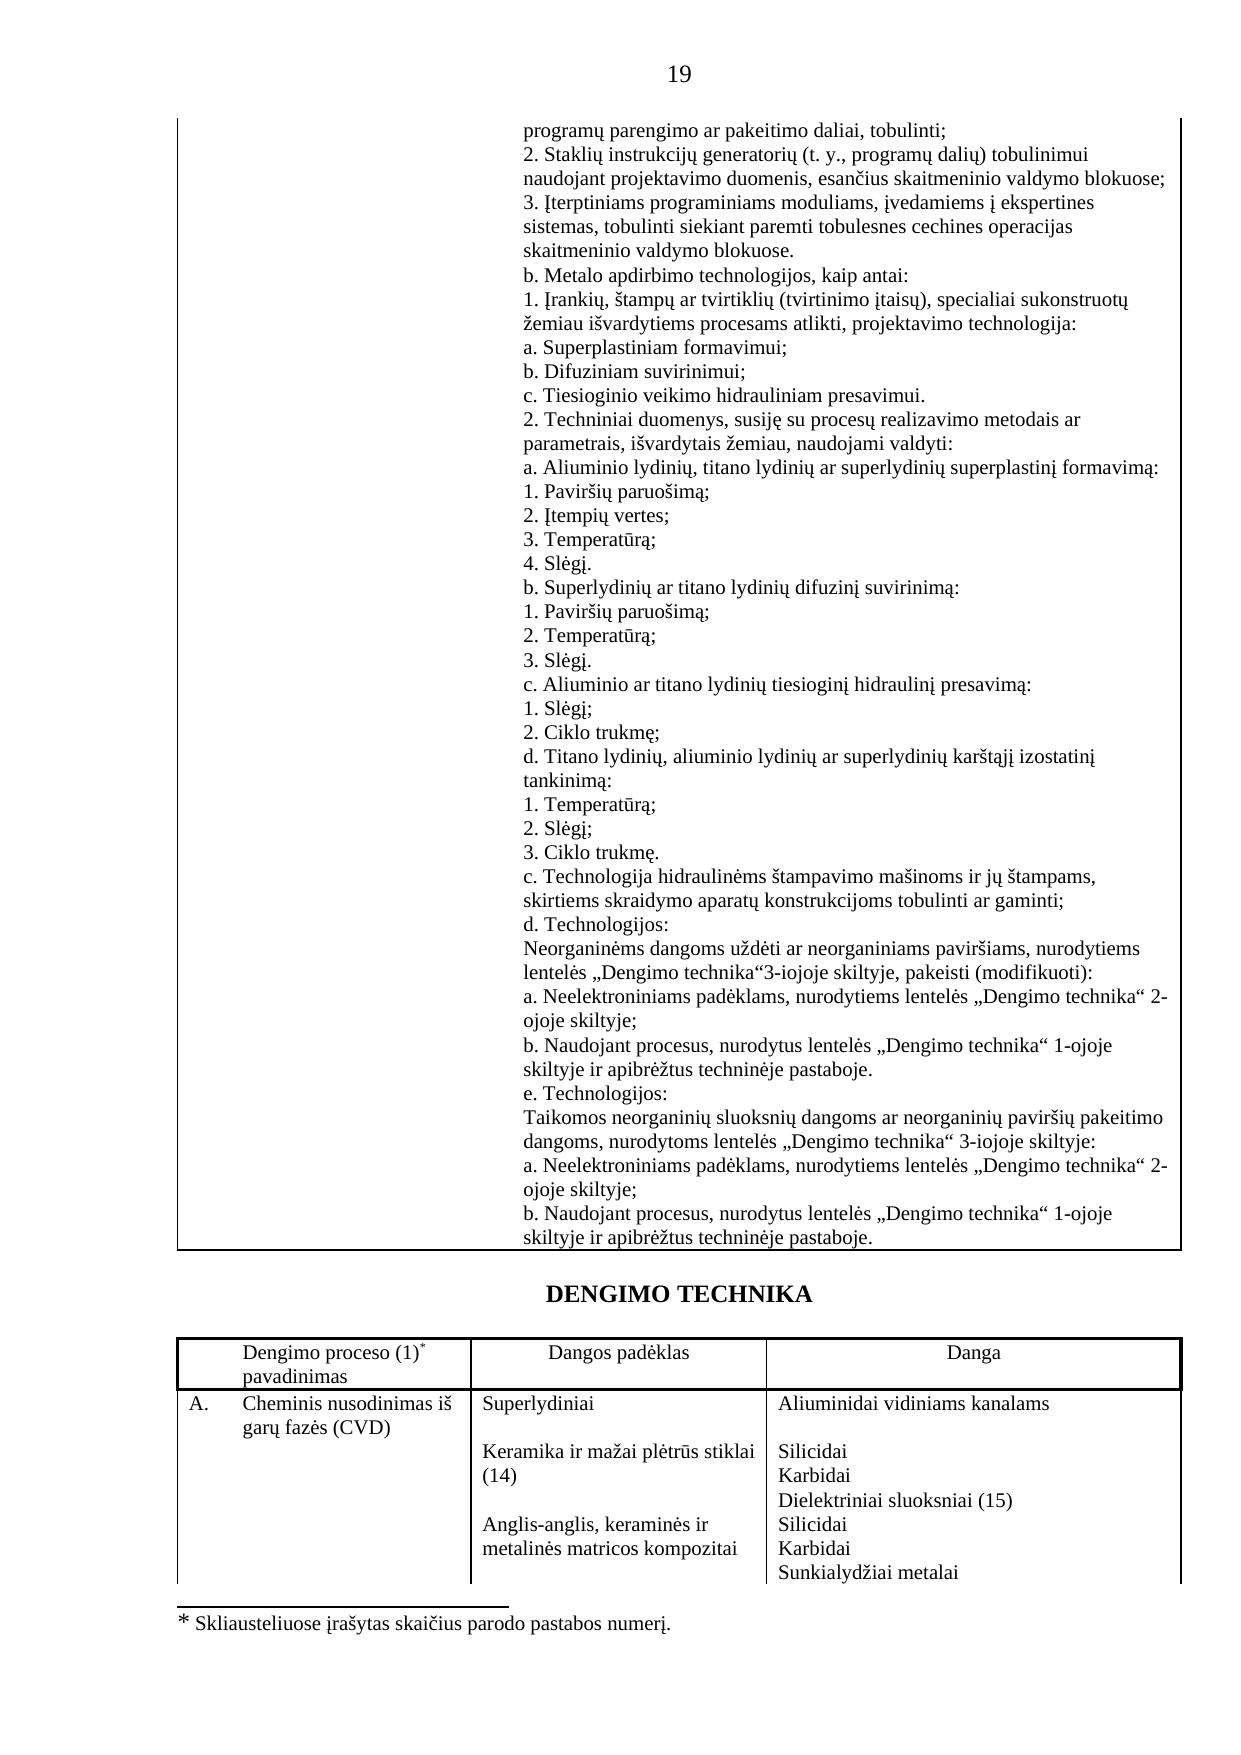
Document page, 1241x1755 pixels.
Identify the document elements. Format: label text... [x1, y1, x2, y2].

table_cell 1. Temperatūrą; [512, 792, 1180, 816]
table_cell [231, 1512, 470, 1584]
table_cell a. Neelektroniniams padėklams, nurodytiems lentelės „Dengimo technika“ 2-ojoje skiltyje; [512, 1153, 1180, 1201]
table_cell [342, 599, 512, 623]
table_cell [342, 335, 512, 359]
table_cell A. [178, 1391, 231, 1439]
table_cell Silicidai Karbidai Sunkialydžiai metalai [767, 1512, 1180, 1584]
table_cell 3. Temperatūrą; [512, 527, 1180, 551]
table_cell [342, 1081, 512, 1105]
table_cell d. Titano lydinių, aliuminio lydinių ar superlydinių karštąjį izostatinį tankinimą: [512, 744, 1180, 792]
table_cell [178, 840, 342, 864]
table_cell [178, 359, 342, 383]
table_cell [342, 624, 512, 647]
table_cell [178, 720, 342, 744]
table_cell [178, 1439, 231, 1512]
table_cell a. Superplastiniam formavimui; [512, 335, 1180, 359]
table_cell [342, 455, 512, 479]
table_cell c. Aliuminio ar titano lydinių tiesioginį hidraulinį presavimą: [512, 672, 1180, 696]
table_cell [178, 263, 342, 287]
table_cell [342, 648, 512, 672]
table_cell e. Technologijos: [512, 1081, 1180, 1105]
table_header Dengimo proceso (1) pavadinimas [231, 1340, 470, 1388]
table_cell 1. Paviršių paruošimą; [512, 479, 1180, 503]
table_cell [178, 1512, 231, 1584]
table_cell [178, 744, 342, 792]
table_cell [342, 190, 512, 262]
table_cell [342, 1153, 512, 1201]
table_cell Superlydiniai [472, 1391, 766, 1439]
table_cell [178, 816, 342, 840]
table_cell [342, 864, 512, 912]
table_cell b. Superlydinių ar titano lydinių difuzinį suvirinimą: [512, 575, 1180, 599]
table_cell [178, 479, 342, 503]
table_cell [178, 118, 342, 142]
table_cell [178, 672, 342, 696]
table_cell [178, 936, 342, 984]
table_cell 1. Slėgį; [512, 696, 1180, 720]
table_cell [178, 503, 342, 527]
table_cell c. Technologija hidraulinėms štampavimo mašinoms ir jų štampams, skirtiems skraidymo aparatų konstrukcijoms tobulinti ar gaminti; [512, 864, 1180, 912]
table_cell [178, 407, 342, 455]
table_cell [178, 912, 342, 936]
table_cell 3. Įterptiniams programiniams moduliams, įvedamiems į ekspertines sistemas, tobulinti siekiant paremti tobulesnes cechines operacijas skaitmeninio valdymo blokuose. [512, 190, 1180, 262]
table_cell [342, 744, 512, 792]
table_cell [342, 840, 512, 864]
table_cell [178, 696, 342, 720]
table_cell [178, 287, 342, 335]
table_cell [178, 551, 342, 575]
table_cell 2. Slėgį; [512, 816, 1180, 840]
table_cell [342, 142, 512, 190]
table_cell 4. Slėgį. [512, 551, 1180, 575]
table_cell Neorganinėms dangoms uždėti ar neorganiniams paviršiams, nurodytiems lentelės „Dengimo technika“3-iojoje skiltyje, pakeisti (modifikuoti): [512, 936, 1180, 984]
table_cell [342, 1033, 512, 1081]
table_header Danga [767, 1340, 1179, 1388]
table_cell a. Aliuminio lydinių, titano lydinių ar superlydinių superplastinį formavimą: [512, 455, 1180, 479]
text Dengimo technika [177, 1279, 1181, 1308]
table_cell [178, 1201, 342, 1249]
table_cell Silicidai Karbidai Dielektriniai sluoksniai (15) [767, 1439, 1180, 1512]
table_cell [231, 1439, 470, 1512]
table_cell [342, 912, 512, 936]
table_cell [342, 1201, 512, 1249]
table_cell c. Tiesioginio veikimo hidrauliniam presavimui. [512, 383, 1180, 407]
table_cell [342, 672, 512, 696]
table_cell [178, 864, 342, 912]
table_cell [342, 1105, 512, 1153]
table_cell [342, 720, 512, 744]
table_cell [342, 575, 512, 599]
table_cell [178, 527, 342, 551]
table_cell Taikomos neorganinių sluoksnių dangoms ar neorganinių paviršių pakeitimo dangoms, nurodytoms lentelės „Dengimo technika“ 3-iojoje skiltyje: [512, 1105, 1180, 1153]
table_cell [178, 984, 342, 1032]
table_cell b. Naudojant procesus, nurodytus lentelės „Dengimo technika“ 1-ojoje skiltyje ir apibrėžtus techninėje pastaboje. [512, 1201, 1180, 1249]
table_cell [342, 407, 512, 455]
table_cell [342, 263, 512, 287]
table_cell [178, 335, 342, 359]
table_cell [342, 479, 512, 503]
table_cell 2. Temperatūrą; [512, 624, 1180, 647]
table_cell d. Technologijos: [512, 912, 1180, 936]
table_cell 3. Ciklo trukmę. [512, 840, 1180, 864]
table_cell a. Neelektroniniams padėklams, nurodytiems lentelės „Dengimo technika“ 2-ojoje skiltyje; [512, 984, 1180, 1032]
table_cell [178, 599, 342, 623]
table_cell 1. Paviršių paruošimą; [512, 599, 1180, 623]
table_cell [178, 142, 342, 190]
table_cell 2. Įtempių vertes; [512, 503, 1180, 527]
table_cell [178, 190, 342, 262]
table_cell 2. Ciklo trukmę; [512, 720, 1180, 744]
table_cell [178, 648, 342, 672]
table_cell [178, 624, 342, 647]
table_cell [178, 1105, 342, 1153]
table_cell [342, 816, 512, 840]
table_cell [342, 936, 512, 984]
table_cell b. Difuziniam suvirinimui; [512, 359, 1180, 383]
table_cell 2. Staklių instrukcijų generatorių (t. y., programų dalių) tobulinimui naudojant projektavimo duomenis, esančius skaitmeninio valdymo blokuose; [512, 142, 1180, 190]
table_cell [342, 984, 512, 1032]
table_cell [342, 792, 512, 816]
table_header Dangos padėklas [472, 1340, 766, 1388]
table_cell b. Naudojant procesus, nurodytus lentelės „Dengimo technika“ 1-ojoje skiltyje ir apibrėžtus techninėje pastaboje. [512, 1033, 1180, 1081]
table_cell 3. Slėgį. [512, 648, 1180, 672]
table_cell [178, 383, 342, 407]
table_cell [178, 455, 342, 479]
table_cell [342, 287, 512, 335]
table_cell 2. Techniniai duomenys, susiję su procesų realizavimo metodais ar parametrais, išvardytais žemiau, naudojami valdyti: [512, 407, 1180, 455]
table_cell [342, 551, 512, 575]
table_header [179, 1340, 231, 1388]
table_cell [178, 575, 342, 599]
table_cell [342, 359, 512, 383]
table_cell [342, 383, 512, 407]
table_cell Keramika ir mažai plėtrūs stiklai (14) [472, 1439, 766, 1512]
table_cell programų parengimo ar pakeitimo daliai, tobulinti; [512, 118, 1180, 142]
table_cell b. Metalo apdirbimo technologijos, kaip antai: [512, 263, 1180, 287]
table_cell [342, 696, 512, 720]
table_cell [178, 1033, 342, 1081]
table_cell [342, 503, 512, 527]
table_cell Aliuminidai vidiniams kanalams [767, 1391, 1180, 1439]
table_cell [178, 1153, 342, 1201]
table_cell Cheminis nusodinimas iš garų fazės (CVD) [231, 1391, 470, 1439]
table_cell [178, 792, 342, 816]
table_cell [178, 1081, 342, 1105]
table_cell Anglis-anglis, keraminės ir metalinės matricos kompozitai [472, 1512, 766, 1584]
table_cell [342, 527, 512, 551]
table_cell 1. Įrankių, štampų ar tvirtiklių (tvirtinimo įtaisų), specialiai sukonstruotų žemiau išvardytiems procesams atlikti, projektavimo technologija: [512, 287, 1180, 335]
table_cell [342, 118, 512, 142]
